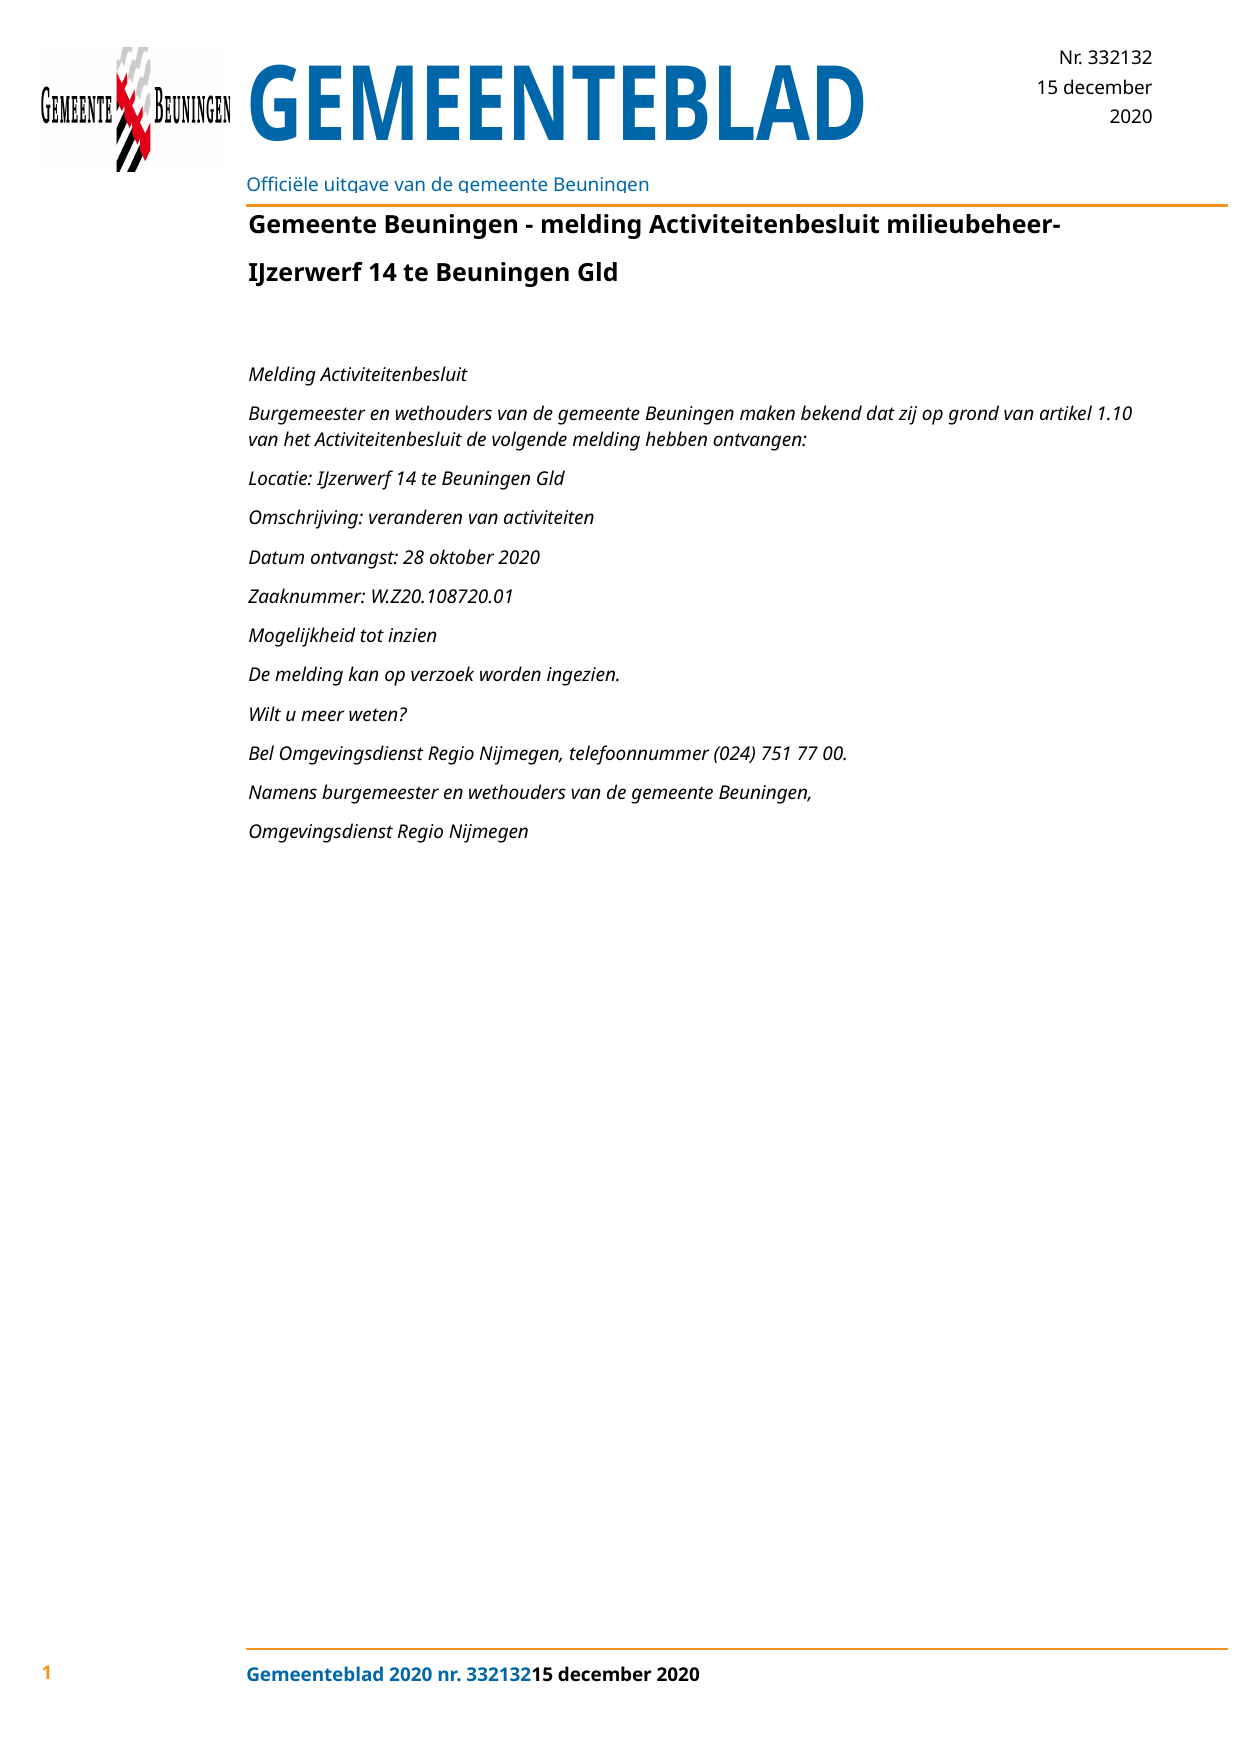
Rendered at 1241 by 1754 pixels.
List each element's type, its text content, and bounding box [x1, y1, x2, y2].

text Melding Activiteitenbesluit [248, 361, 1152, 387]
text De melding kan op verzoek worden ingezien. [248, 662, 1152, 687]
text Burgemeester en wethouders van de gemeente Beuningen maken bekend dat zij op grond van artikel 1.10 van het Activiteitenbesluit de volgende melding hebben ontvangen: [248, 400, 1152, 452]
text Zaaknummer: W.Z20.108720.01 [248, 583, 1152, 609]
text Datum ontvangst: 28 oktober 2020 [248, 544, 1152, 569]
text Bel Omgevingsdienst Regio Nijmegen, telefoonnummer (024) 751 77 00. [248, 740, 1152, 766]
text Omschrijving: veranderen van activiteiten [248, 504, 1152, 530]
text Mogelijkheid tot inzien [248, 622, 1152, 648]
text Wilt u meer weten? [248, 701, 1152, 727]
text Gemeente Beuningen - melding Activiteitenbesluit milieubeheer- IJzerwerf 14 te Beuningen Gld [248, 207, 1152, 288]
picture [41, 47, 231, 172]
text Omgevingsdienst Regio Nijmegen [248, 819, 1152, 844]
text Locatie: IJzerwerf 14 te Beuningen Gld [248, 465, 1152, 491]
text Namens burgemeester en wethouders van de gemeente Beuningen, [248, 779, 1152, 805]
